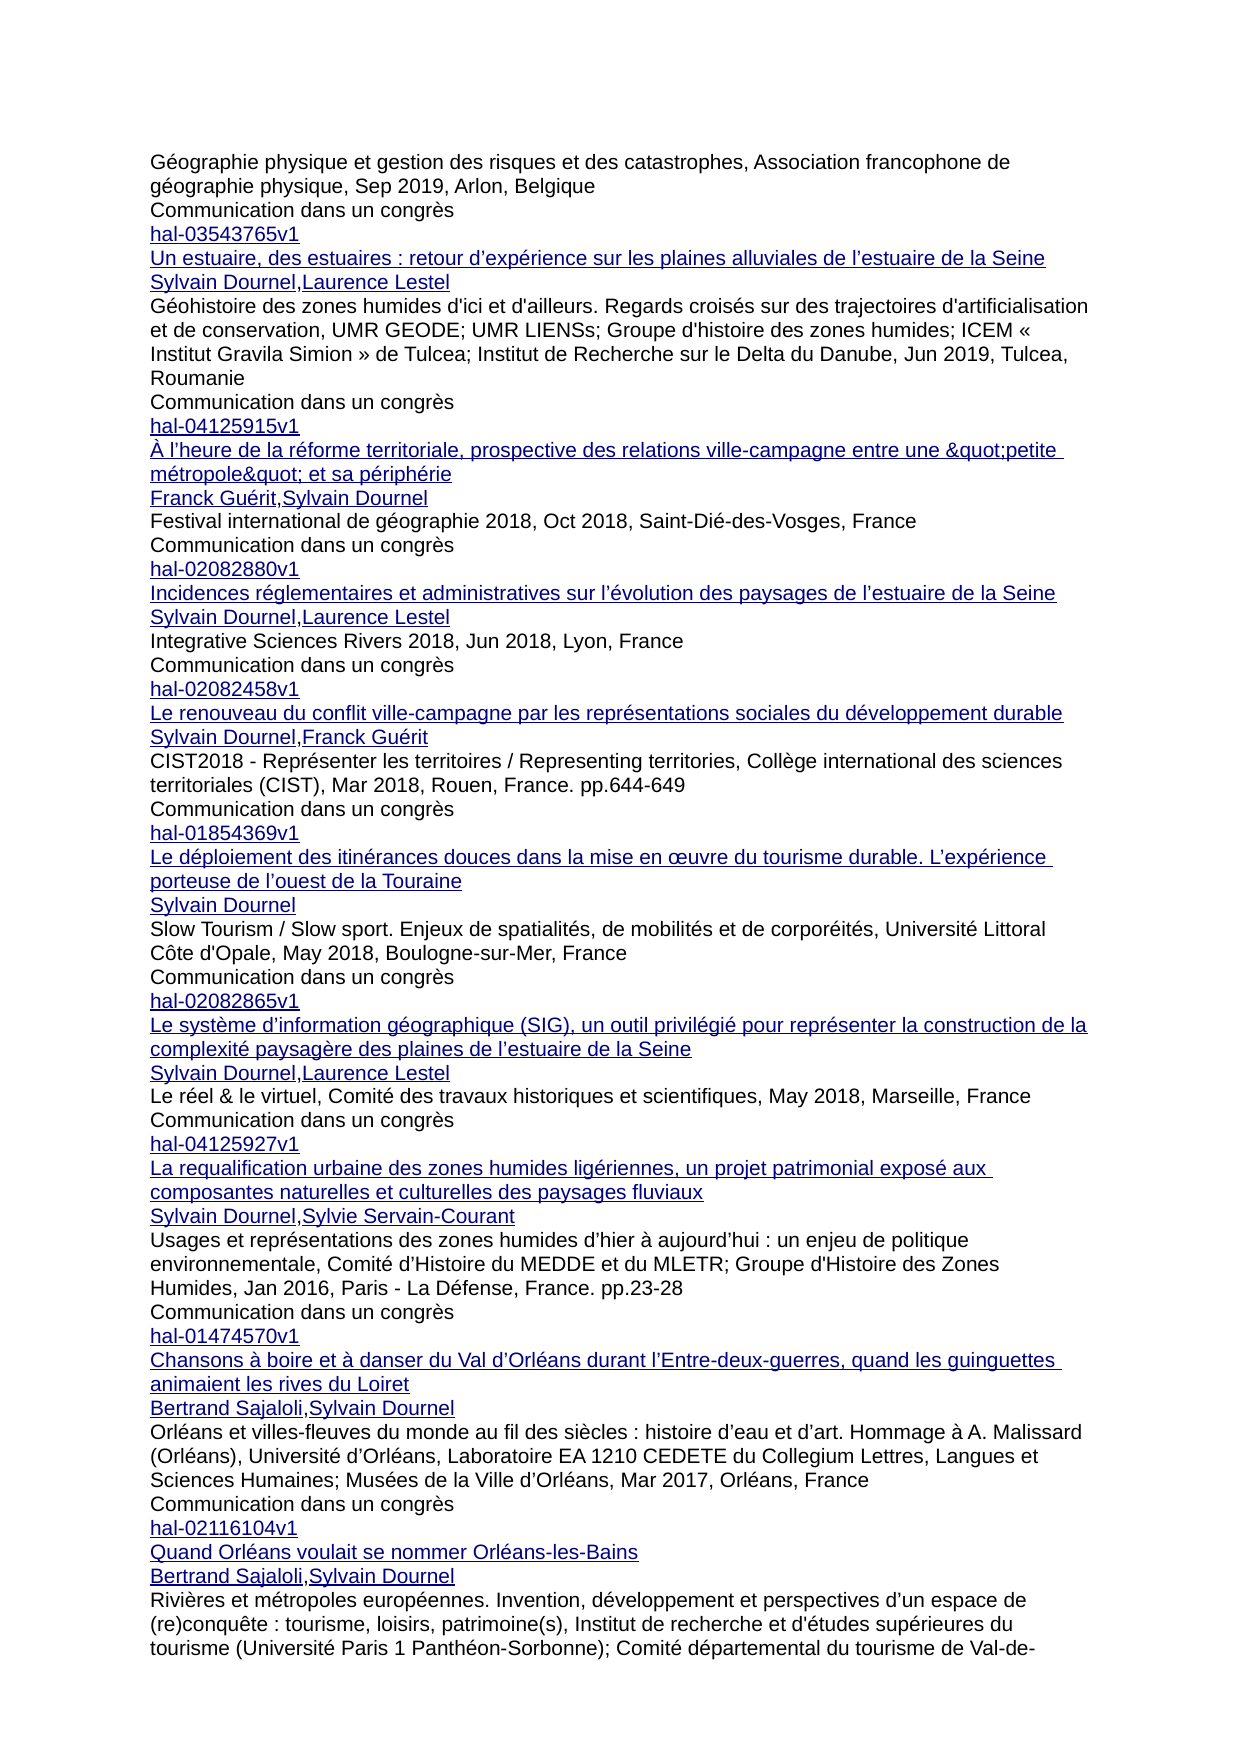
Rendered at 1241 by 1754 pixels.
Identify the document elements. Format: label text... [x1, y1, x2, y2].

table_cell Géographie physique et gestion des risques et des catastrophes, Association francophone de géographie physique, Sep 2019, Arlon, Belgique Communication dans un congrès hal-03543765v1 [150, 150, 1090, 246]
table_cell Incidences réglementaires et administratives sur l’évolution des paysages de l’estuaire de la Seine Sylvain Dournel,Laurence Lestel Integrative Sciences Rivers 2018, Jun 2018, Lyon, France Communication dans un congrès hal-02082458v1 [150, 581, 1090, 701]
table_cell Chansons à boire et à danser du Val d’Orléans durant l’Entre-deux-guerres, quand les guinguettes animaient les rives du Loiret Bertrand Sajaloli,Sylvain Dournel Orléans et villes-fleuves du monde au fil des siècles : histoire d’eau et d’art. Hommage à A. Malissard (Orléans), Université d’Orléans, Laboratoire EA 1210 CEDETE du Collegium Lettres, Langues et Sciences Humaines; Musées de la Ville d’Orléans, Mar 2017, Orléans, France Communication dans un congrès hal-02116104v1 [150, 1348, 1090, 1539]
table_cell Le système d’information géographique (SIG), un outil privilégié pour représenter la construction de la complexité paysagère des plaines de l’estuaire de la Seine Sylvain Dournel,Laurence Lestel Le réel & le virtuel, Comité des travaux historiques et scientifiques, May 2018, Marseille, France Communication dans un congrès hal-04125927v1 [150, 1013, 1090, 1156]
table_cell Un estuaire, des estuaires : retour d’expérience sur les plaines alluviales de l’estuaire de la Seine Sylvain Dournel,Laurence Lestel Géohistoire des zones humides d'ici et d'ailleurs. Regards croisés sur des trajectoires d'artificialisation et de conservation, UMR GEODE; UMR LIENSs; Groupe d'histoire des zones humides; ICEM « Institut Gravila Simion » de Tulcea; Institut de Recherche sur le Delta du Danube, Jun 2019, Tulcea, Roumanie Communication dans un congrès hal-04125915v1 [150, 246, 1090, 437]
table_cell Le déploiement des itinérances douces dans la mise en œuvre du tourisme durable. L’expérience porteuse de l’ouest de la Touraine Sylvain Dournel Slow Tourism / Slow sport. Enjeux de spatialités, de mobilités et de corporéités, Université Littoral Côte d'Opale, May 2018, Boulogne-sur-Mer, France Communication dans un congrès hal-02082865v1 [150, 845, 1090, 1012]
table_cell Le renouveau du conflit ville-campagne par les représentations sociales du développement durable Sylvain Dournel,Franck Guérit CIST2018 - Représenter les territoires / Representing territories, Collège international des sciences territoriales (CIST), Mar 2018, Rouen, France. pp.644-649 Communication dans un congrès hal-01854369v1 [150, 701, 1090, 845]
table_cell À l’heure de la réforme territoriale, prospective des relations ville-campagne entre une &quot;petite métropole&quot; et sa périphérie Franck Guérit,Sylvain Dournel Festival international de géographie 2018, Oct 2018, Saint-Dié-des-Vosges, France Communication dans un congrès hal-02082880v1 [150, 438, 1090, 581]
table_cell La requalification urbaine des zones humides ligériennes, un projet patrimonial exposé aux composantes naturelles et culturelles des paysages fluviaux Sylvain Dournel,Sylvie Servain-Courant Usages et représentations des zones humides d’hier à aujourd’hui : un enjeu de politique environnementale, Comité d’Histoire du MEDDE et du MLETR; Groupe d'Histoire des Zones Humides, Jan 2016, Paris - La Défense, France. pp.23-28 Communication dans un congrès hal-01474570v1 [150, 1156, 1090, 1348]
table_cell Quand Orléans voulait se nommer Orléans-les-Bains Bertrand Sajaloli,Sylvain Dournel Rivières et métropoles européennes. Invention, développement et perspectives d’un espace de (re)conquête : tourisme, loisirs, patrimoine(s), Institut de recherche et d'études supérieures du tourisme (Université Paris 1 Panthéon-Sorbonne); Comité départemental du tourisme de Val-de- [150, 1540, 1090, 1659]
